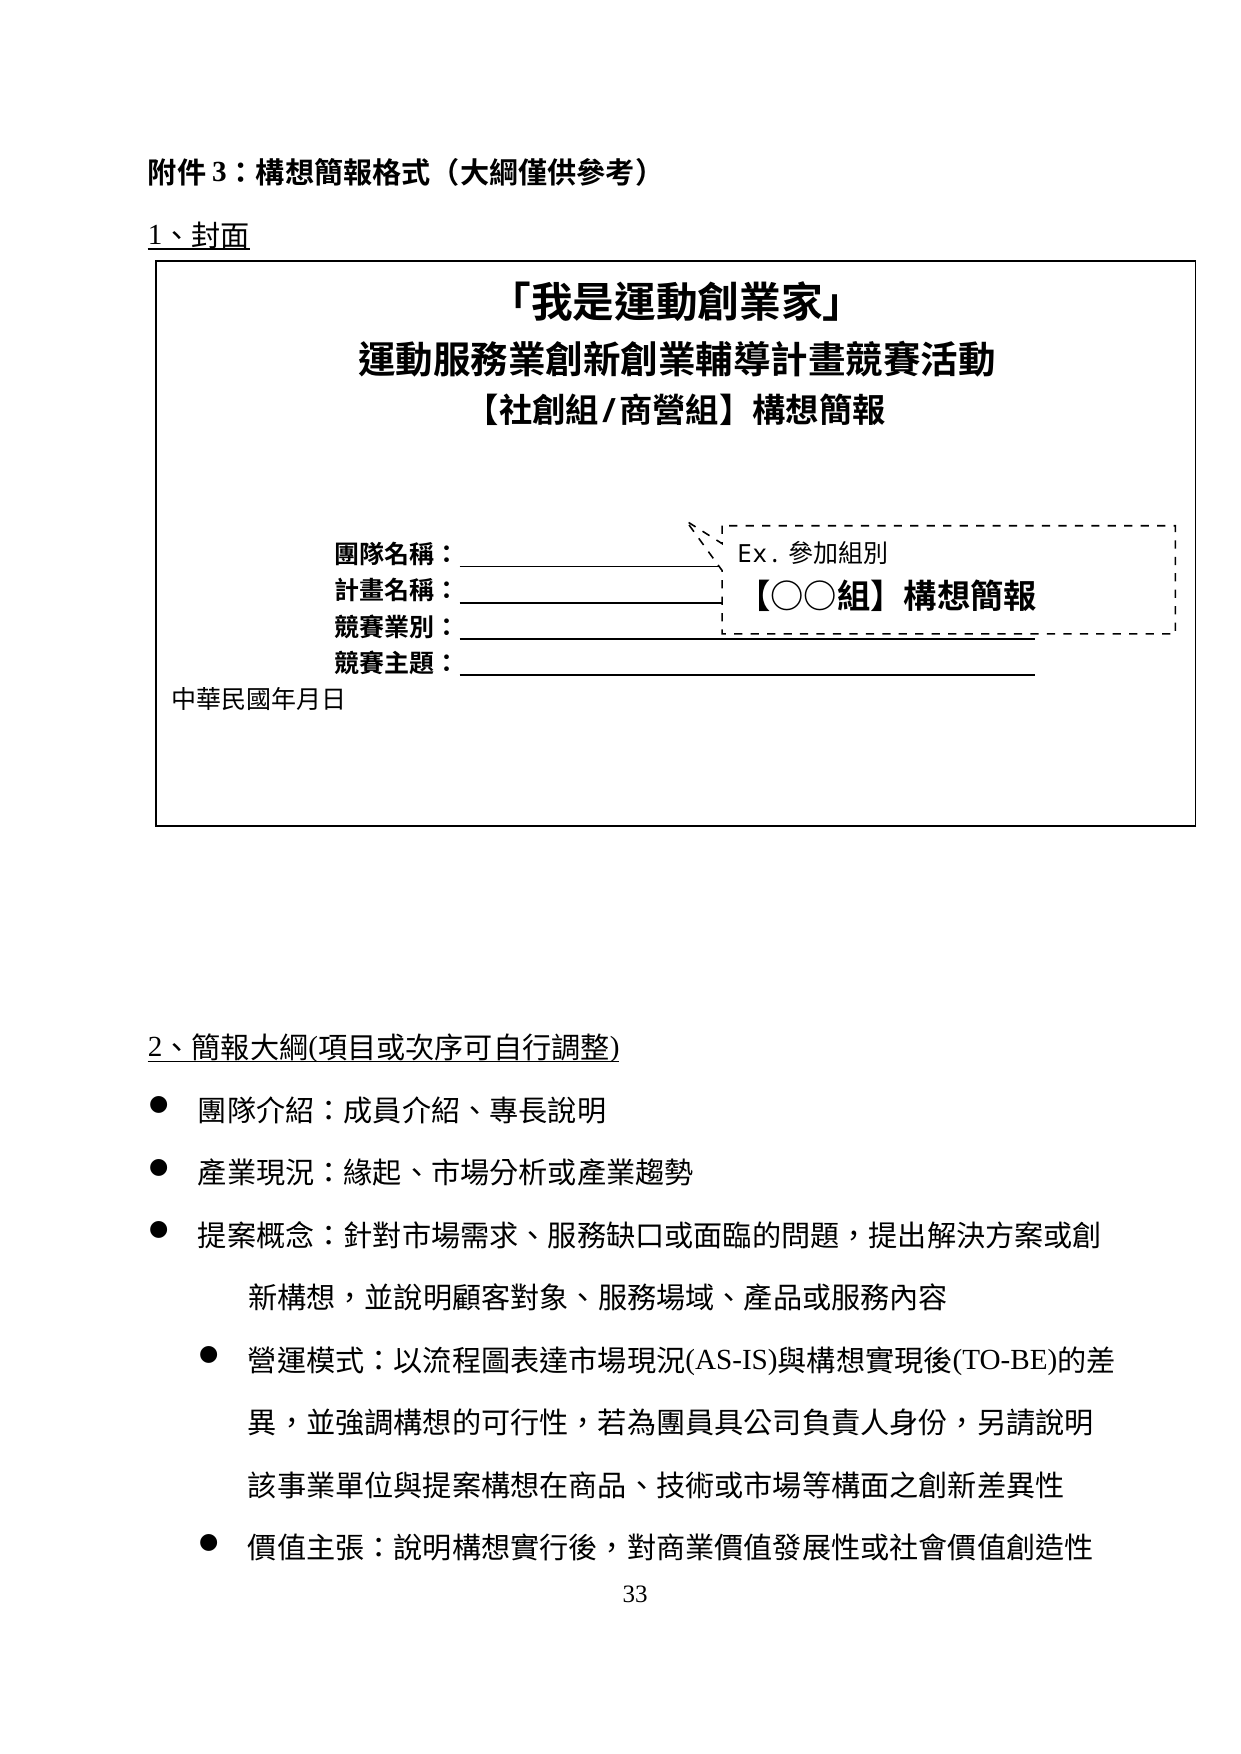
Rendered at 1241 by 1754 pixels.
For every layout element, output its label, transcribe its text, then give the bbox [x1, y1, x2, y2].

text 團隊名稱： [172, 534, 720, 571]
text 競賽主題： [172, 643, 1180, 679]
text 「我是運動創業家」 [159, 269, 1194, 330]
list 團隊介紹：成員介紹、專長說明 [148, 1067, 1122, 1129]
list 產業現況：緣起、市場分析或產業趨勢 [148, 1129, 1122, 1192]
text 附件3：構想簡報格式（大綱僅供參考） [148, 129, 1122, 192]
list 營運模式：以流程圖表達市場現況(AS-IS)與構想實現後(TO-BE)的差異，並強調構想的可行性，若為團員具公司負責人身份，另請說明該事業單位與提案構想在商品、技術或市場等構面之創新差異性 [198, 1317, 1122, 1504]
text 2、簡報大綱(項目或次序可自行調整) [148, 1004, 1122, 1067]
text 競賽業別： [172, 607, 1180, 643]
text 中華民國年月日 [172, 679, 1180, 716]
list 提案概念：針對市場需求、服務缺口或面臨的問題，提出解決方案或創新構想，並說明顧客對象、服務場域、產品或服務內容 [148, 1192, 1122, 1317]
list 價值主張：說明構想實行後，對商業價值發展性或社會價值創造性 [198, 1504, 1122, 1567]
text [1176, 534, 1180, 571]
text [1176, 571, 1180, 607]
text 1、封面 [148, 192, 1122, 254]
text 【社創組/商營組】構想簡報 [172, 384, 1180, 432]
text 運動服務業創新創業輔導計畫競賽活動 [159, 330, 1194, 384]
text 計畫名稱： [172, 571, 722, 607]
